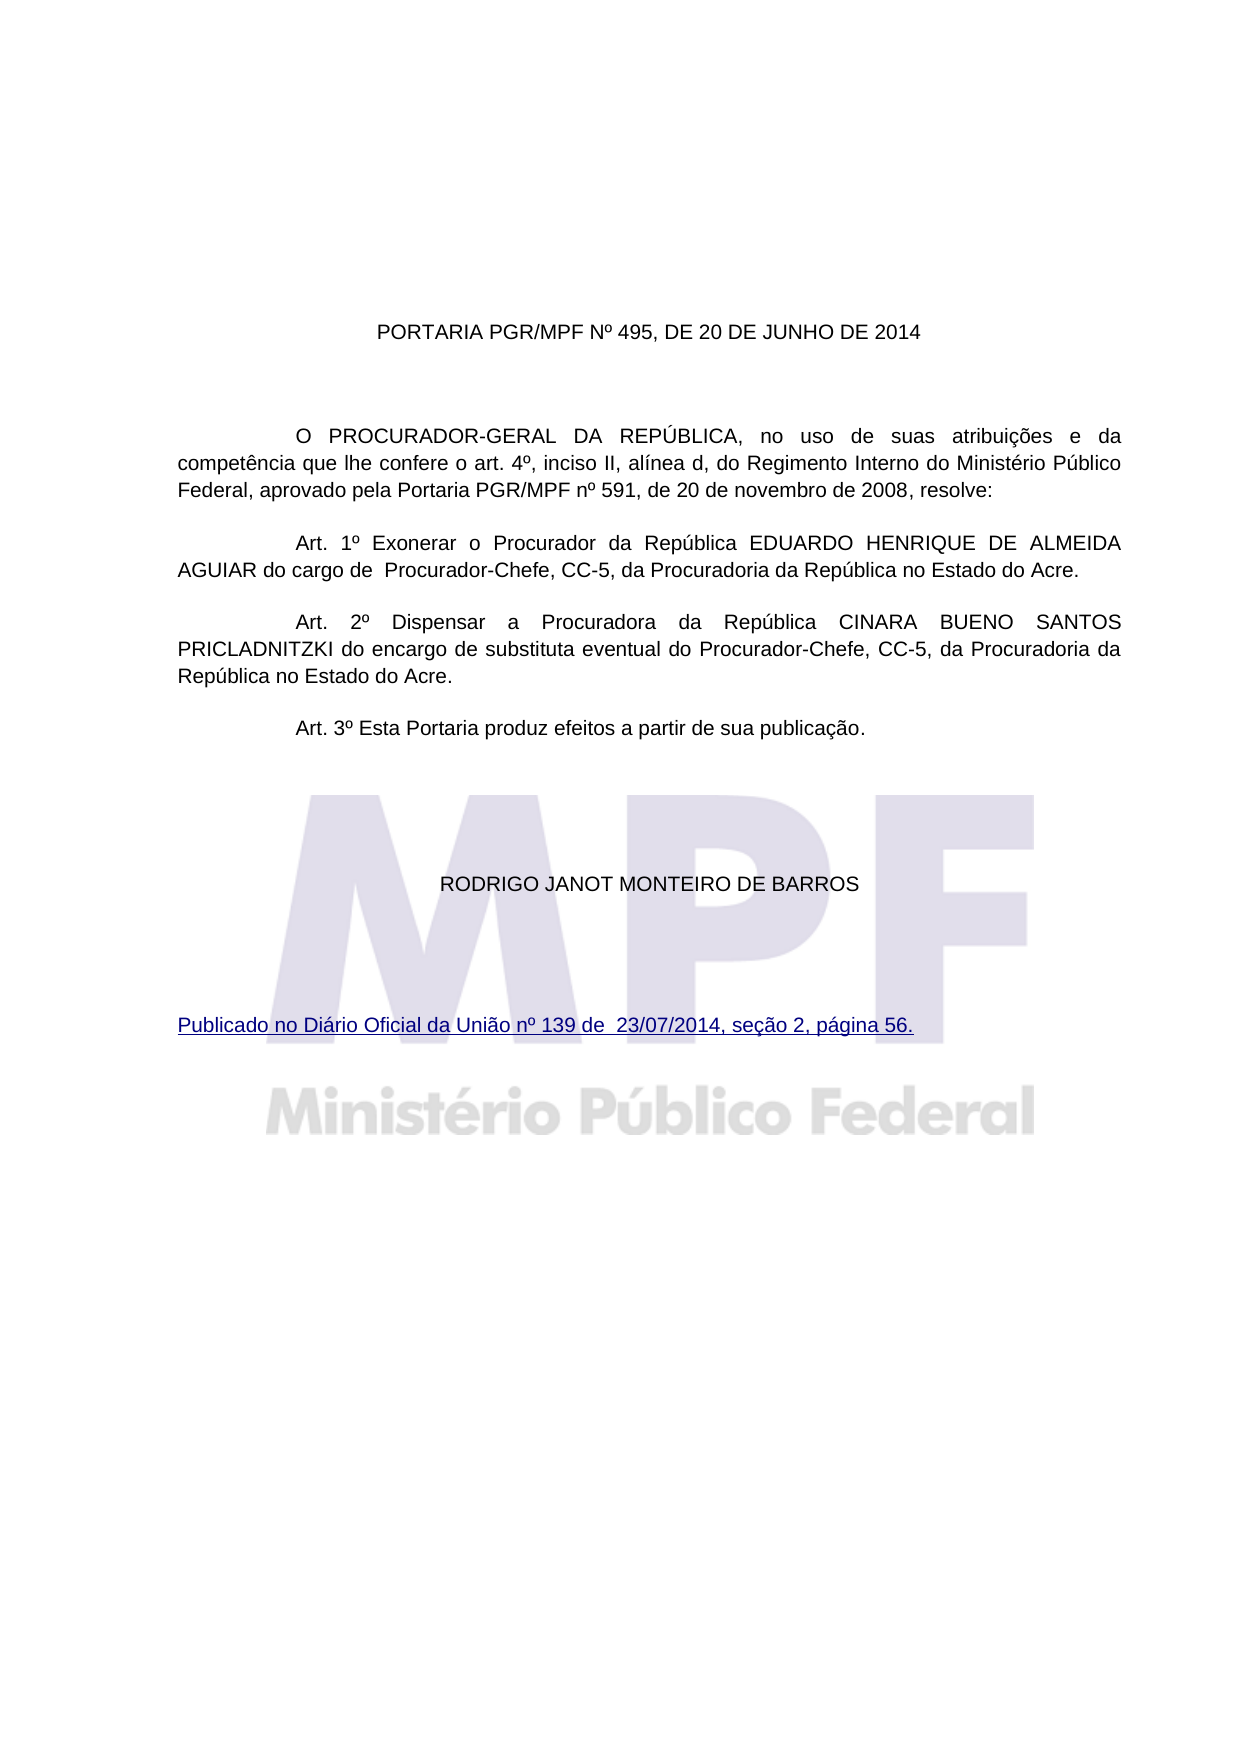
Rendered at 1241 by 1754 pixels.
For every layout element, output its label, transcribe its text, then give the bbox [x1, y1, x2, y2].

text Art. 3º Esta Portaria produz efeitos a partir de sua publicação. [177, 714, 1122, 741]
text PORTARIA PGR/MPF Nº 495, DE 20 DE JUNHO DE 2014 [176, 318, 1122, 345]
picture [266, 795, 1034, 870]
picture [266, 897, 1034, 1011]
picture [266, 1038, 1034, 1136]
text RODRIGO JANOT MONTEIRO DE BARROS [177, 870, 1122, 897]
text O PROCURADOR-GERAL DA REPÚBLICA, no uso de suas atribuições e da competência que lhe confere o art. 4º, inciso II, alínea d, do Regimento Interno do Ministério Público Federal, aprovado pela Portaria PGR/MPF nº 591, de 20 de novembro de 2008, resolve: [177, 422, 1122, 503]
text Art. 2º Dispensar a Procuradora da República CINARA BUENO SANTOS PRICLADNITZKI do encargo de substituta eventual do Procurador-Chefe, CC-5, da Procuradoria da República no Estado do Acre. [177, 607, 1122, 689]
text Publicado no Diário Oficial da União nº 139 de 23/07/2014, seção 2, página 56. [177, 1011, 1122, 1038]
text Art. 1º Exonerar o Procurador da República EDUARDO HENRIQUE DE ALMEIDA AGUIAR do cargo de Procurador-Chefe, CC-5, da Procuradoria da República no Estado do Acre. [177, 528, 1122, 582]
